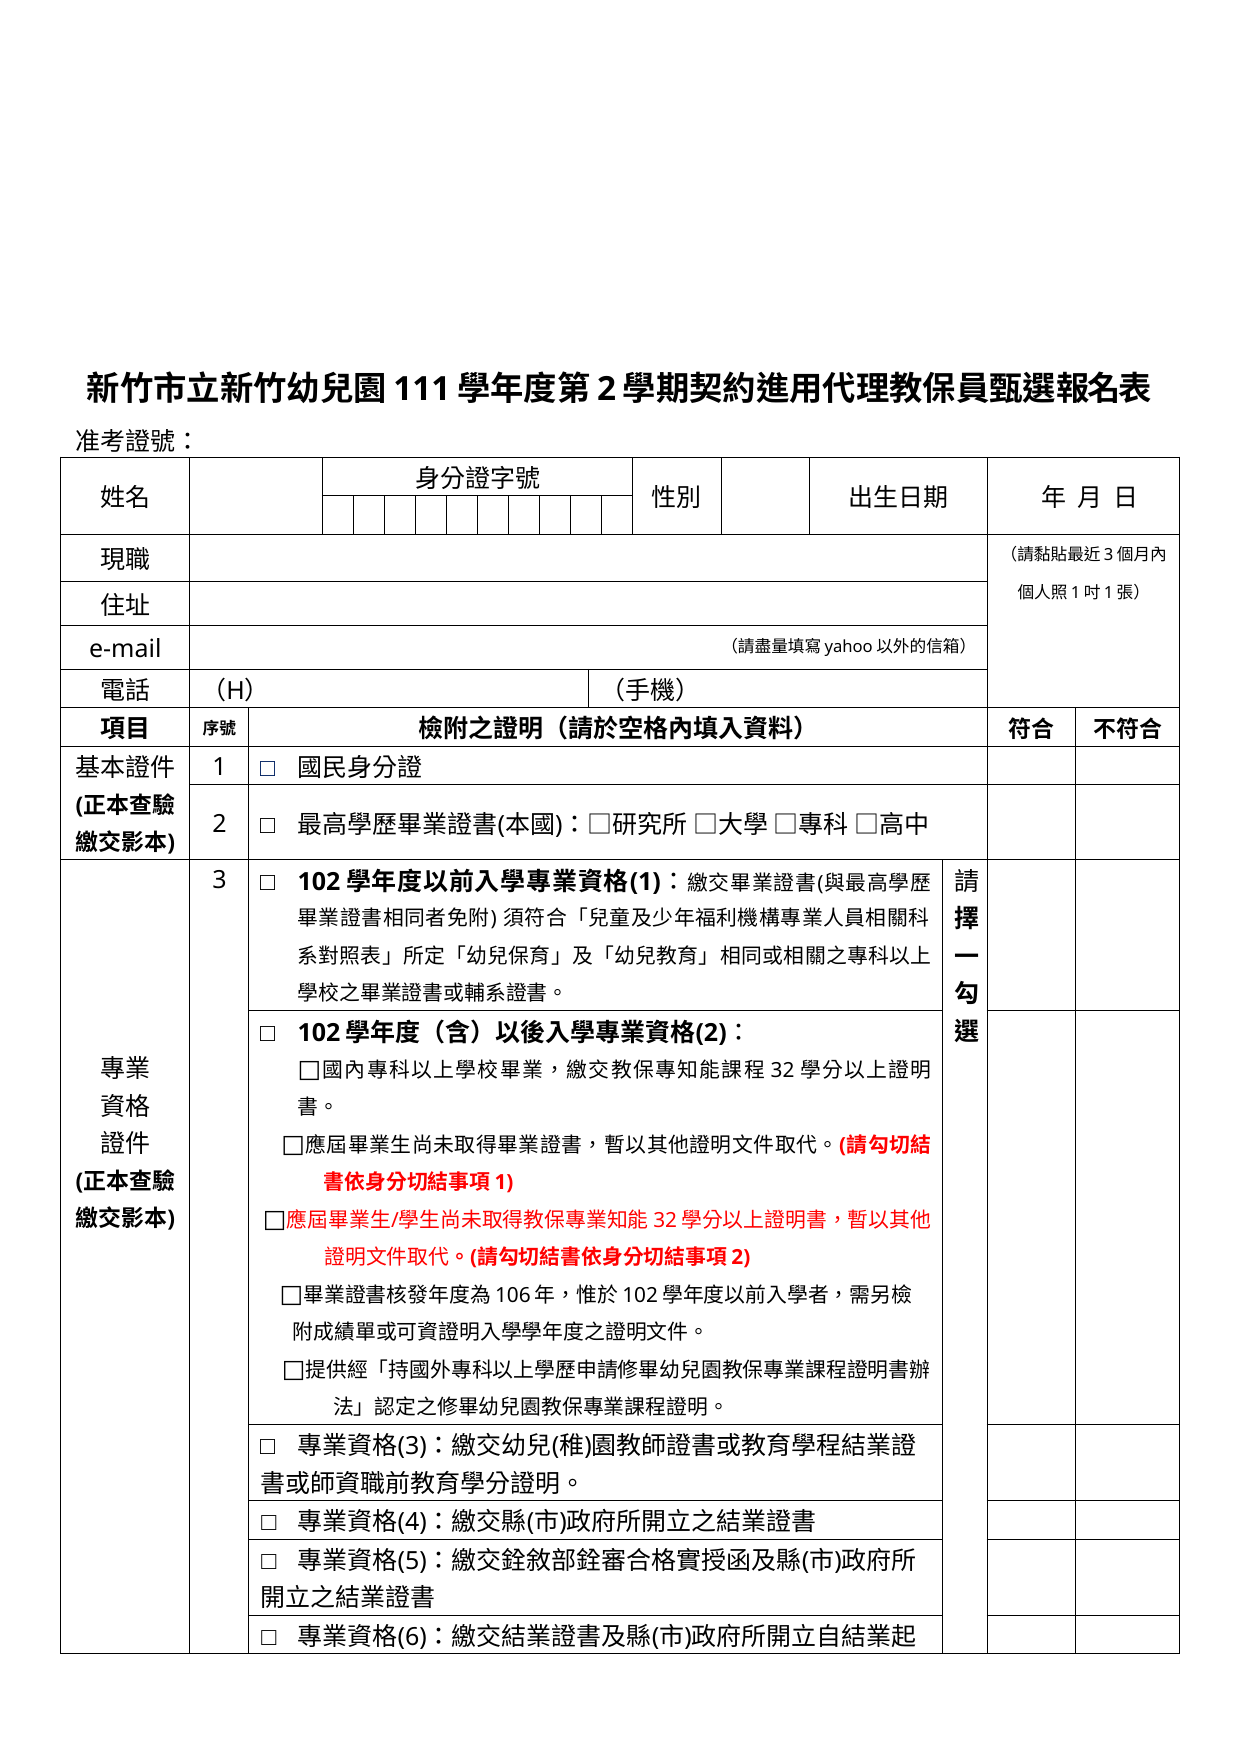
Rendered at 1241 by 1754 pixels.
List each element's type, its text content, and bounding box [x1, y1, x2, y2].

table_cell [540, 496, 570, 534]
table_cell [385, 496, 415, 534]
table_cell [1076, 1425, 1179, 1500]
text 准考證號： [75, 423, 1165, 457]
table_cell （請盡量填寫yahoo以外的信箱） [190, 626, 987, 669]
table_cell 序號 [190, 708, 248, 746]
table_header [722, 458, 809, 534]
table_cell [571, 496, 601, 534]
table_cell 基本證件 (正本查驗 繳交影本) [61, 747, 189, 859]
table_cell 現職 [61, 535, 189, 581]
table_cell 項目 [61, 708, 189, 746]
table_cell [988, 1011, 1075, 1424]
table_header 年 月 日 [988, 458, 1179, 534]
table_cell （請黏貼最近3個月內個人照1吋1張） [988, 535, 1179, 707]
table_cell 請擇一勾選 [943, 860, 987, 1653]
table_cell [988, 860, 1075, 1010]
table_cell 檢附之證明（請於空格內填入資料） [249, 708, 987, 746]
table_cell [190, 582, 987, 625]
table_cell [1076, 1501, 1179, 1538]
table_cell [509, 496, 539, 534]
table_cell [988, 785, 1075, 859]
table_cell 1 [190, 747, 248, 784]
table_cell 102學年度（含）以後入學專業資格(2)： □國內專科以上學校畢業，繳交教保專知能課程32學分以上證明書。 □應屆畢業生尚未取得畢業證書，暫以其他證明文件取代。(請勾切結書依身分切結事項1) □應屆畢業生/學生尚未取得教保專業知能32學分以上證明書，暫以其他證明文件取代。(請勾切結書依身分切結事項2) □畢業證書核發年度為106年，惟於102學年度以前入學者，需另檢 附成績單或可資證明入學學年度之證明文件。 □提供經「持國外專科以上學歷申請修畢幼兒園教保專業課程證明書辦法」認定之修畢幼兒園教保專業課程證明。 [249, 1011, 942, 1424]
table_cell 專業資格(5)：繳交銓敘部銓審合格實授函及縣(市)政府所開立之結業證書 [249, 1540, 942, 1614]
table_cell [988, 1540, 1075, 1614]
table_cell [190, 535, 987, 581]
table_cell [478, 496, 508, 534]
table_cell [988, 1616, 1075, 1653]
table_cell [447, 496, 477, 534]
table_cell （手機） [589, 670, 987, 707]
table_cell e-mail [61, 626, 189, 669]
table_header 性別 [633, 458, 721, 534]
table_cell 專業資格(4)：繳交縣(市)政府所開立之結業證書 [249, 1501, 942, 1538]
table_header 身分證字號 [323, 458, 632, 495]
table_cell [1076, 785, 1179, 859]
table_cell [1076, 1011, 1179, 1424]
table_cell （H） [190, 670, 588, 707]
table_cell [1076, 747, 1179, 784]
table_cell [988, 1501, 1075, 1538]
text 新竹市立新竹幼兒園111學年度第2學期契約進用代理教保員甄選報名表 [75, 348, 1165, 423]
table_cell [988, 1425, 1075, 1500]
table_cell 2 [190, 785, 248, 859]
table_cell [354, 496, 384, 534]
table_cell [1076, 1540, 1179, 1614]
table_cell 102學年度以前入學專業資格(1)：繳交畢業證書(與最高學歷畢業證書相同者免附) 須符合「兒童及少年福利機構專業人員相關科系對照表」所定「幼兒保育」及「幼兒教育」相同或相關之專科以上學校之畢業證書或輔系證書。 [249, 860, 942, 1010]
table_cell 專業 資格 證件 (正本查驗 繳交影本) [61, 860, 189, 1653]
table_cell 國民身分證 [249, 747, 987, 784]
table_cell 符合 [988, 708, 1075, 746]
table_cell [1076, 1616, 1179, 1653]
table_cell [1076, 860, 1179, 1010]
table_cell 專業資格(6)：繳交結業證書及縣(市)政府所開立自結業起 [249, 1616, 942, 1653]
table_cell [416, 496, 446, 534]
table_cell 專業資格(3)：繳交幼兒(稚)園教師證書或教育學程結業證書或師資職前教育學分證明。 [249, 1425, 942, 1500]
table_cell 不符合 [1076, 708, 1179, 746]
table_cell 電話 [61, 670, 189, 707]
table_cell 住址 [61, 582, 189, 625]
table_header [190, 458, 322, 534]
table_header 出生日期 [810, 458, 987, 534]
table_header 姓名 [61, 458, 189, 534]
table_cell 3 [190, 860, 248, 1653]
table_cell [988, 747, 1075, 784]
table_cell [323, 496, 353, 534]
table_cell [602, 496, 632, 534]
table_cell 最高學歷畢業證書(本國)：□研究所 □大學 □專科 □高中 [249, 785, 987, 859]
